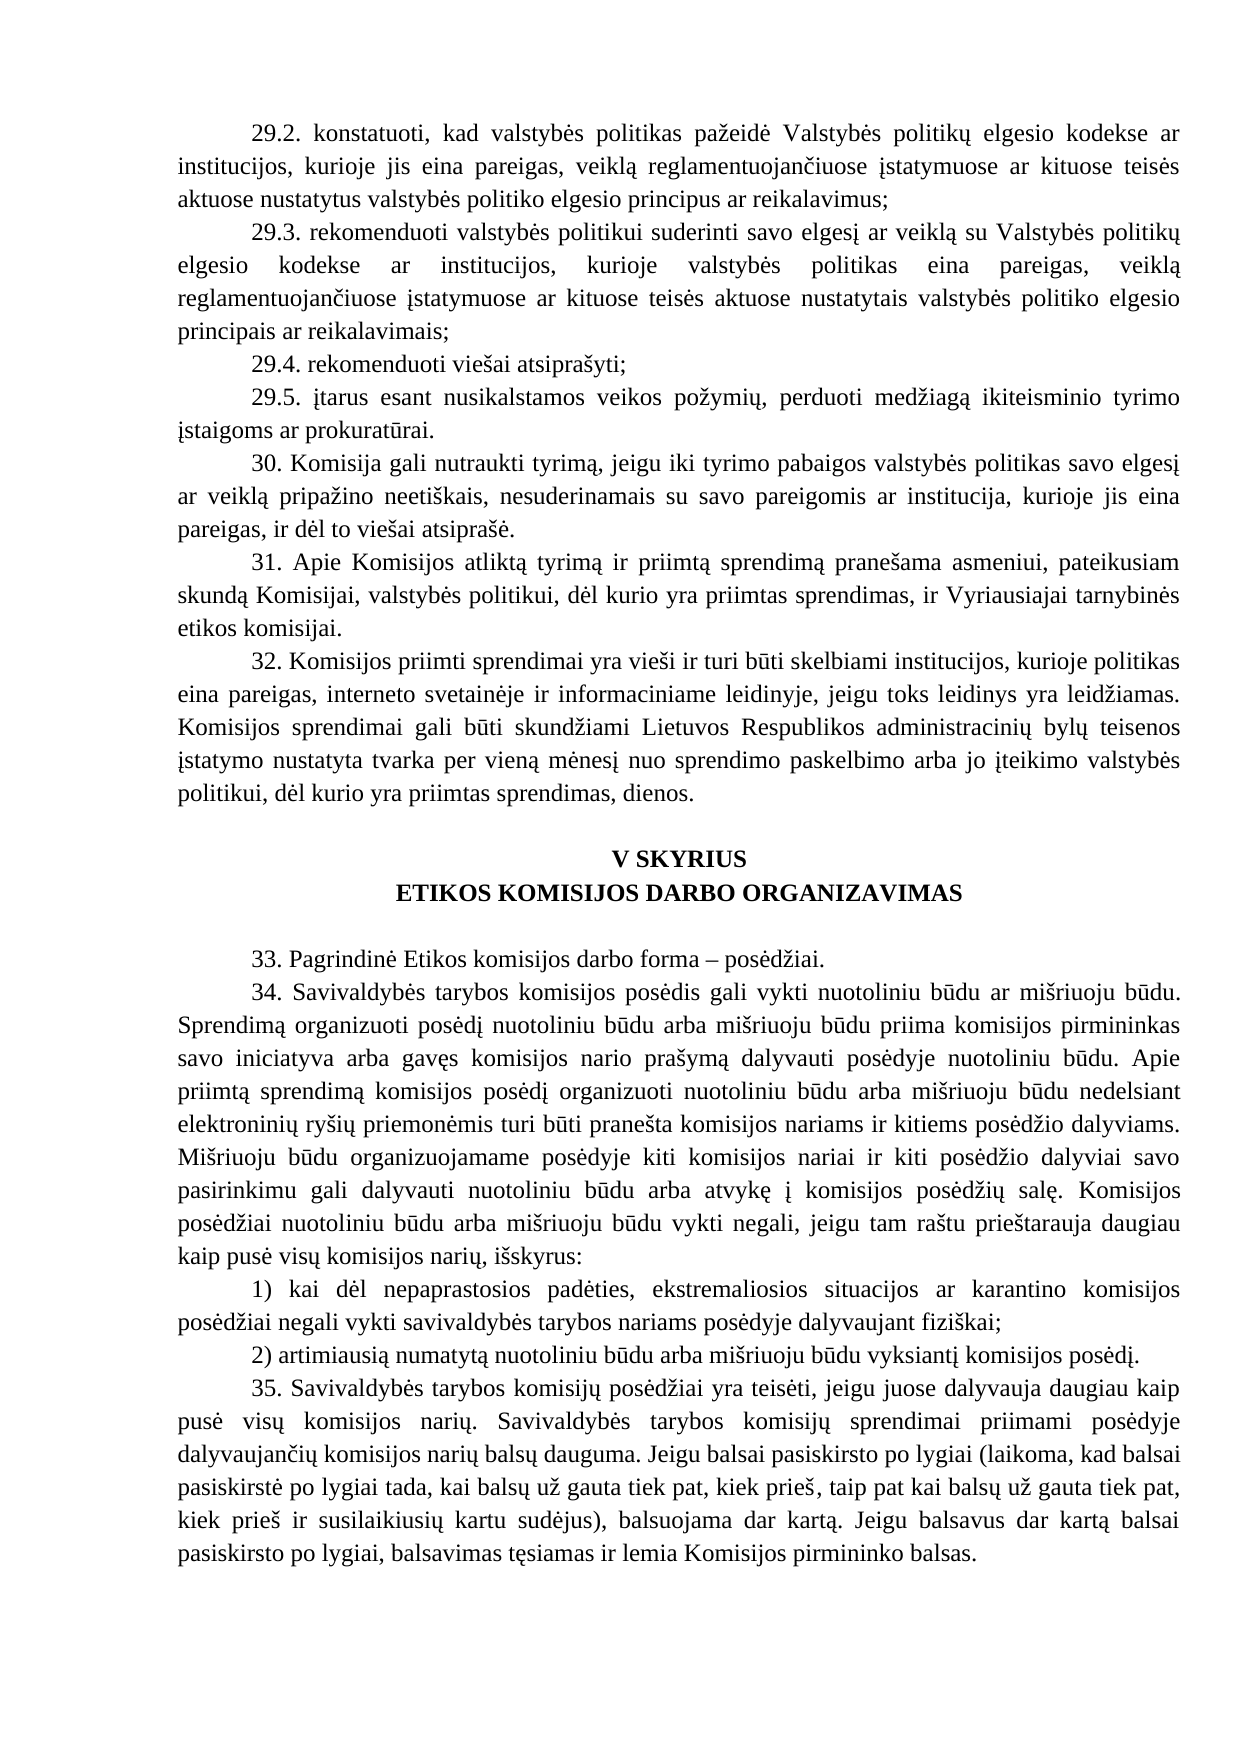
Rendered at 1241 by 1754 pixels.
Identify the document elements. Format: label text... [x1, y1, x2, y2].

text 29.5. įtarus esant nusikalstamos veikos požymių, perduoti medžiagą ikiteisminio tyrimo įstaigoms ar prokuratūrai. [177, 382, 1181, 444]
text 31. Apie Komisijos atliktą tyrimą ir priimtą sprendimą pranešama asmeniui, pateikusiam skundą Komisijai, valstybės politikui, dėl kurio yra priimtas sprendimas, ir Vyriausiajai tarnybinės etikos komisijai. [177, 547, 1181, 642]
text 33. Pagrindinė Etikos komisijos darbo forma – posėdžiai. [177, 944, 1181, 972]
text 35. Savivaldybės tarybos komisijų posėdžiai yra teisėti, jeigu juose dalyvauja daugiau kaip pusė visų komisijos narių. Savivaldybės tarybos komisijų sprendimai priimami posėdyje dalyvaujančių komisijos narių balsų dauguma. Jeigu balsai pasiskirsto po lygiai (laikoma, kad balsai pasiskirstė po lygiai tada, kai balsų už gauta tiek pat, kiek prieš, taip pat kai balsų už gauta tiek pat, kiek prieš ir susilaikiusių kartu sudėjus), balsuojama dar kartą. Jeigu balsavus dar kartą balsai pasiskirsto po lygiai, balsavimas tęsiamas ir lemia Komisijos pirmininko balsas. [177, 1373, 1181, 1567]
text ETIKOS KOMISIJOS DARBO ORGANIZAVIMAS [177, 878, 1181, 906]
text 29.4. rekomenduoti viešai atsiprašyti; [177, 349, 1181, 378]
text 29.2. konstatuoti, kad valstybės politikas pažeidė Valstybės politikų elgesio kodekse ar institucijos, kurioje jis eina pareigas, veiklą reglamentuojančiuose įstatymuose ar kituose teisės aktuose nustatytus valstybės politiko elgesio principus ar reikalavimus; [177, 118, 1181, 213]
text 1) kai dėl nepaprastosios padėties, ekstremaliosios situacijos ar karantino komisijos posėdžiai negali vykti savivaldybės tarybos nariams posėdyje dalyvaujant fiziškai; [177, 1274, 1181, 1336]
text V SKYRIUS [177, 844, 1181, 873]
text 29.3. rekomenduoti valstybės politikui suderinti savo elgesį ar veiklą su Valstybės politikų elgesio kodekse ar institucijos, kurioje valstybės politikas eina pareigas, veiklą reglamentuojančiuose įstatymuose ar kituose teisės aktuose nustatytais valstybės politiko elgesio principais ar reikalavimais; [177, 217, 1181, 345]
text 34. Savivaldybės tarybos komisijos posėdis gali vykti nuotoliniu būdu ar mišriuoju būdu. Sprendimą organizuoti posėdį nuotoliniu būdu arba mišriuoju būdu priima komisijos pirmininkas savo iniciatyva arba gavęs komisijos nario prašymą dalyvauti posėdyje nuotoliniu būdu. Apie priimtą sprendimą komisijos posėdį organizuoti nuotoliniu būdu arba mišriuoju būdu nedelsiant elektroninių ryšių priemonėmis turi būti pranešta komisijos nariams ir kitiems posėdžio dalyviams. Mišriuoju būdu organizuojamame posėdyje kiti komisijos nariai ir kiti posėdžio dalyviai savo pasirinkimu gali dalyvauti nuotoliniu būdu arba atvykę į komisijos posėdžių salę. Komisijos posėdžiai nuotoliniu būdu arba mišriuoju būdu vykti negali, jeigu tam raštu prieštarauja daugiau kaip pusė visų komisijos narių, išskyrus: [177, 977, 1181, 1269]
text 30. Komisija gali nutraukti tyrimą, jeigu iki tyrimo pabaigos valstybės politikas savo elgesį ar veiklą pripažino neetiškais, nesuderinamais su savo pareigomis ar institucija, kurioje jis eina pareigas, ir dėl to viešai atsiprašė. [177, 448, 1181, 543]
text 32. Komisijos priimti sprendimai yra vieši ir turi būti skelbiami institucijos, kurioje politikas eina pareigas, interneto svetainėje ir informaciniame leidinyje, jeigu toks leidinys yra leidžiamas. Komisijos sprendimai gali būti skundžiami Lietuvos Respublikos administracinių bylų teisenos įstatymo nustatyta tvarka per vieną mėnesį nuo sprendimo paskelbimo arba jo įteikimo valstybės politikui, dėl kurio yra priimtas sprendimas, dienos. [177, 646, 1181, 807]
text 2) artimiausią numatytą nuotoliniu būdu arba mišriuoju būdu vyksiantį komisijos posėdį. [177, 1340, 1181, 1369]
